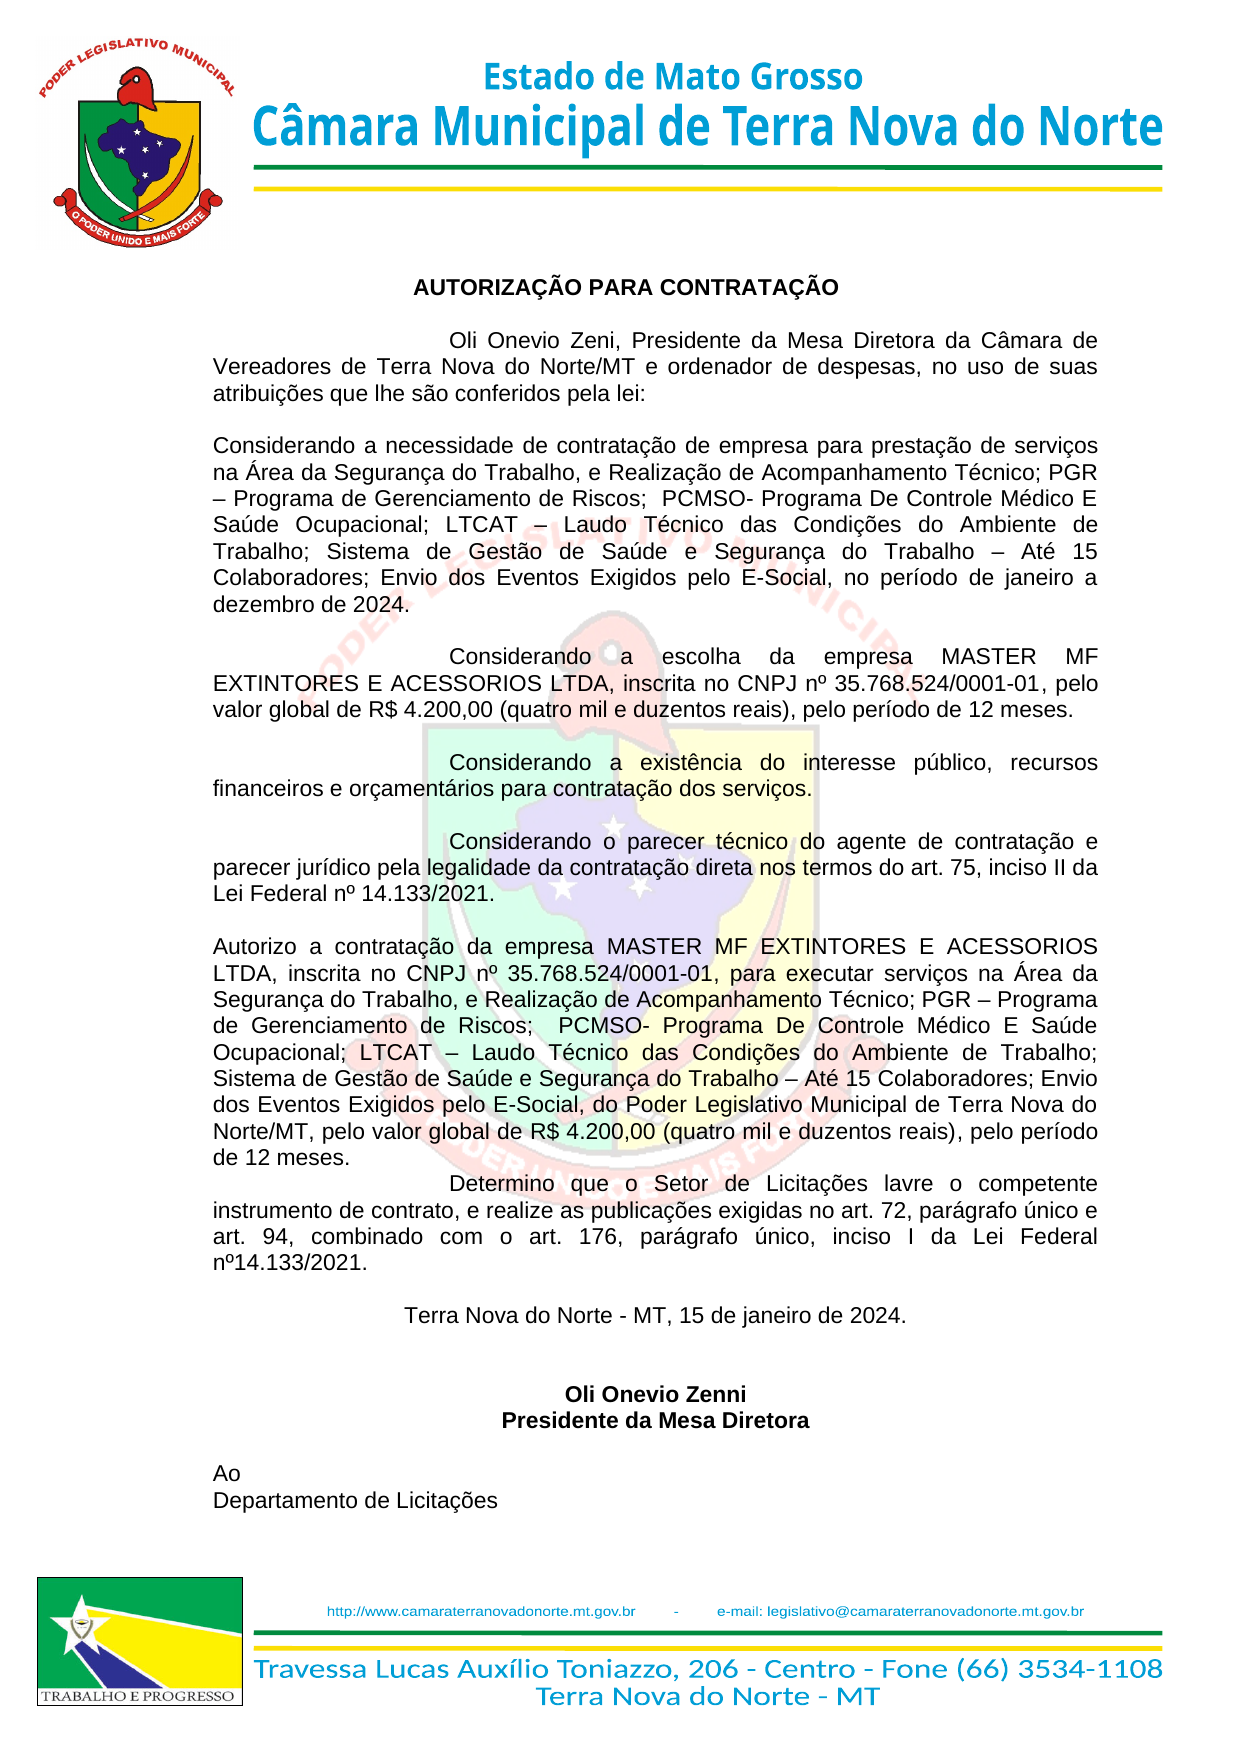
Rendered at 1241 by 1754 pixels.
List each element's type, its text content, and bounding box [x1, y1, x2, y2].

text Considerando a escolha da empresa MASTER MF EXTINTORES E ACESSORIOS LTDA, inscrita no CNPJ nº 35.768.524/0001-01, pelo valor global de R$ 4.200,00 (quatro mil e duzentos reais), pelo período de 12 meses. [213, 643, 284, 722]
text Determino que o Setor de Licitações lavre o competente instrumento de contrato, e realize as publicações exigidas no art. 72, parágrafo único e art. 94, combinado com o art. 176, parágrafo único, inciso I da Lei Federal nº14.133/2021. [213, 1170, 1098, 1276]
subtitle Terra Nova do Norte - MT, 15 de janeiro de 2024. [213, 1302, 1098, 1328]
text Considerando a existência do interesse público, recursos financeiros e orçamentários para contratação dos serviços. [947, 749, 1098, 801]
text Oli Onevio Zeni, Presidente da Mesa Diretora da Câmara de Vereadores de Terra Nova do Norte/MT e ordenador de despesas, no uso de suas atribuições que lhe são conferidos pela lei: [213, 327, 1098, 406]
picture [1027, 1608, 1033, 1616]
text Considerando o parecer técnico do agente de contratação e parecer jurídico pela legalidade da contratação direta nos termos do art. 75, inciso II da Lei Federal nº 14.133/2021. [947, 828, 1098, 907]
text Considerando a necessidade de contratação de empresa para prestação de serviços na Área da Segurança do Trabalho, e Realização de Acompanhamento Técnico; PGR – Programa de Gerenciamento de Riscos; PCMSO- Programa De Controle Médico E Saúde Ocupacional; LTCAT – Laudo Técnico das Condições do Ambiente de Trabalho; Sistema de Gestão de Saúde e Segurança do Trabalho – Até 15 Colaboradores; Envio dos Eventos Exigidos pelo E-Social, no período de janeiro a dezembro de 2024. [213, 432, 1098, 617]
picture [836, 1606, 845, 1611]
text Considerando a escolha da empresa MASTER MF EXTINTORES E ACESSORIOS LTDA, inscrita no CNPJ nº 35.768.524/0001-01, pelo valor global de R$ 4.200,00 (quatro mil e duzentos reais), pelo período de 12 meses. [947, 643, 1098, 722]
text Autorizo a contratação da empresa MASTER MF EXTINTORES E ACESSORIOS LTDA, inscrita no CNPJ nº 35.768.524/0001-01, para executar serviços na Área da Segurança do Trabalho, e Realização de Acompanhamento Técnico; PGR – Programa de Gerenciamento de Riscos; PCMSO- Programa De Controle Médico E Saúde Ocupacional; LTCAT – Laudo Técnico das Condições do Ambiente de Trabalho; Sistema de Gestão de Saúde e Segurança do Trabalho – Até 15 Colaboradores; Envio dos Eventos Exigidos pelo E-Social, do Poder Legislativo Municipal de Terra Nova do Norte/MT, pelo valor global de R$ 4.200,00 (quatro mil e duzentos reais), pelo período de 12 meses. [213, 933, 284, 1170]
text Considerando a existência do interesse público, recursos financeiros e orçamentários para contratação dos serviços. [213, 749, 284, 801]
text Autorizo a contratação da empresa MASTER MF EXTINTORES E ACESSORIOS LTDA, inscrita no CNPJ nº 35.768.524/0001-01, para executar serviços na Área da Segurança do Trabalho, e Realização de Acompanhamento Técnico; PGR – Programa de Gerenciamento de Riscos; PCMSO- Programa De Controle Médico E Saúde Ocupacional; LTCAT – Laudo Técnico das Condições do Ambiente de Trabalho; Sistema de Gestão de Saúde e Segurança do Trabalho – Até 15 Colaboradores; Envio dos Eventos Exigidos pelo E-Social, do Poder Legislativo Municipal de Terra Nova do Norte/MT, pelo valor global de R$ 4.200,00 (quatro mil e duzentos reais), pelo período de 12 meses. [947, 933, 1098, 1170]
picture [38, 1578, 242, 1705]
text Presidente da Mesa Diretora [213, 1407, 1098, 1434]
text AUTORIZAÇÃO PARA CONTRATAÇÃO [153, 274, 1098, 301]
text Ao [213, 1460, 1098, 1487]
text Oli Onevio Zenni [213, 1381, 1098, 1407]
picture [563, 1608, 568, 1616]
picture [35, 36, 240, 250]
text Departamento de Licitações [213, 1487, 1098, 1513]
text Considerando o parecer técnico do agente de contratação e parecer jurídico pela legalidade da contratação direta nos termos do art. 75, inciso II da Lei Federal nº 14.133/2021. [213, 828, 284, 907]
